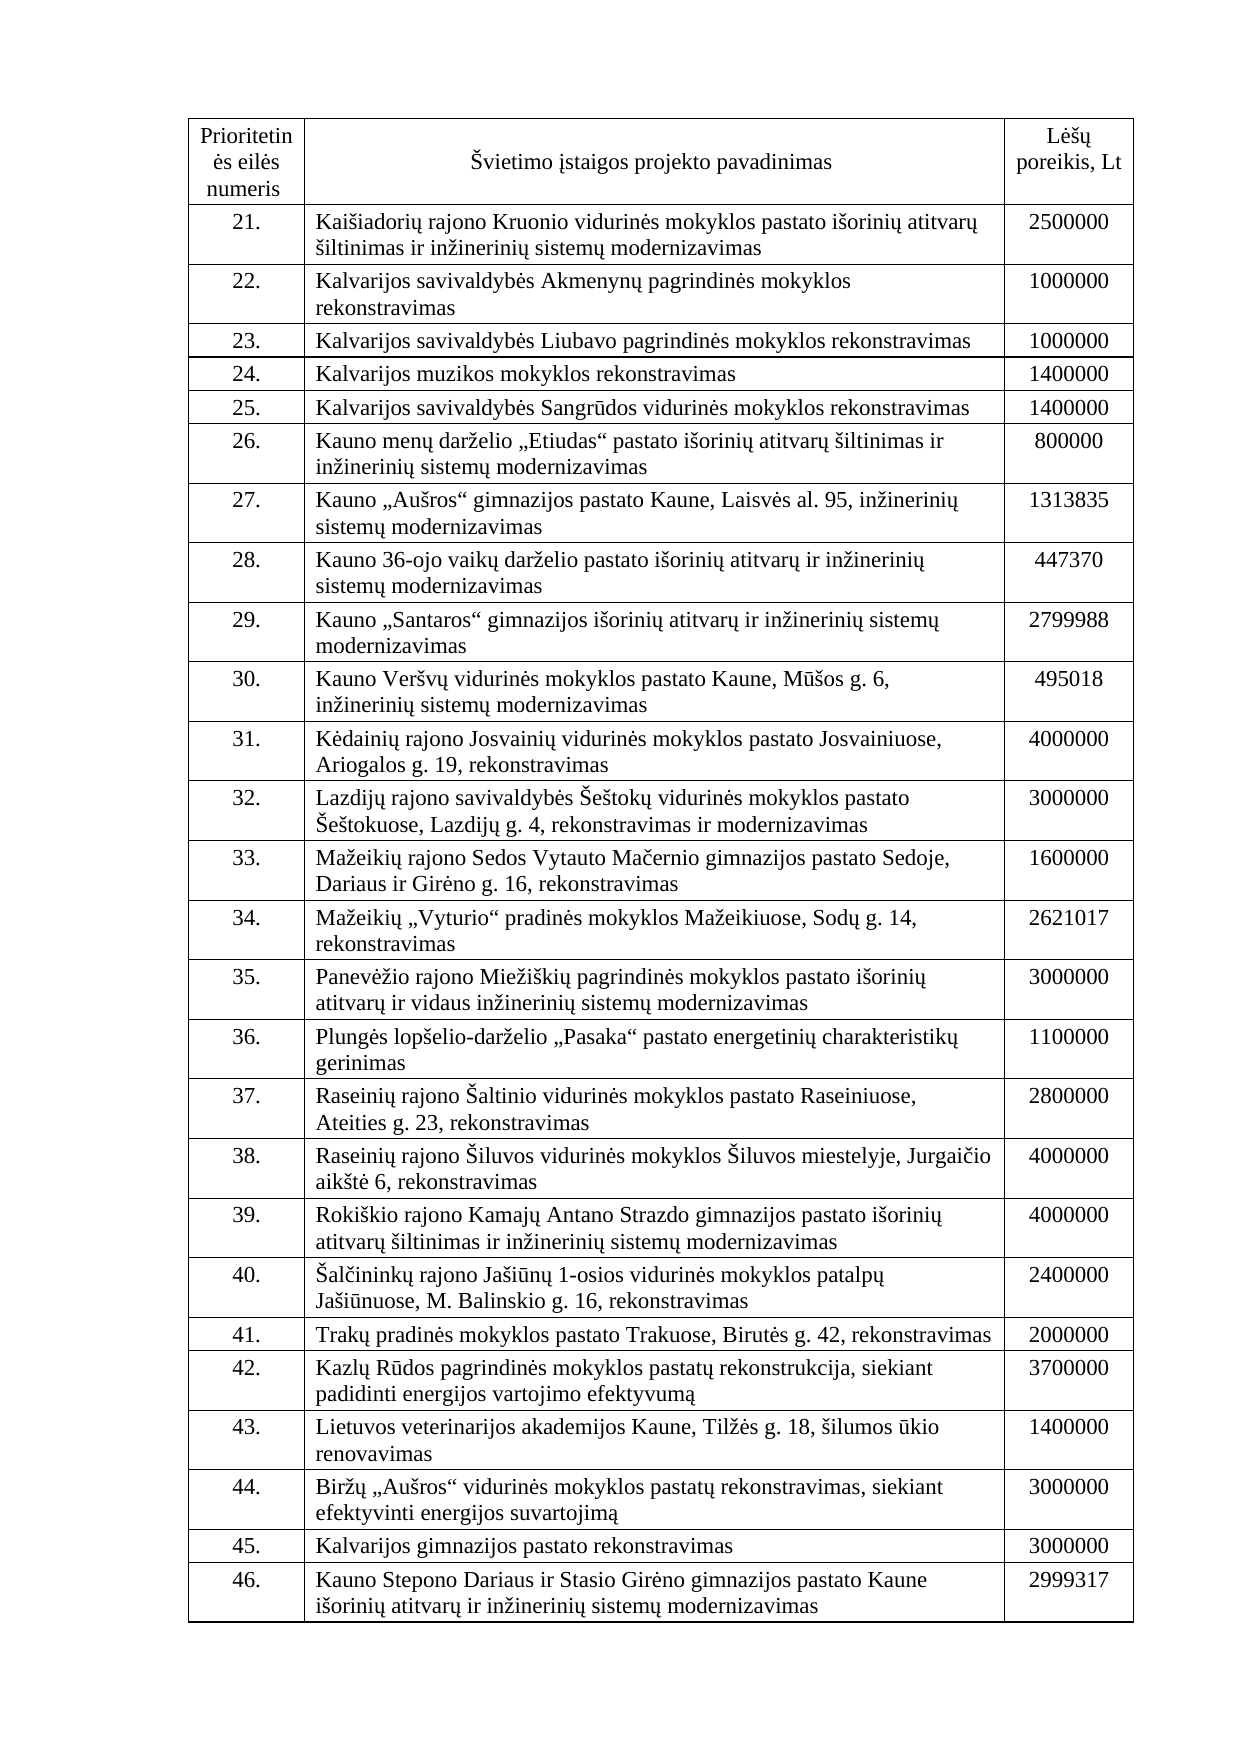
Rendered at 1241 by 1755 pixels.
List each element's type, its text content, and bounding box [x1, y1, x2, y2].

table_cell 45. [189, 1530, 304, 1562]
table_cell Kalvarijos muzikos mokyklos rekonstravimas [305, 358, 1004, 390]
table_cell 4000000 [1005, 1139, 1133, 1197]
table_cell 1600000 [1005, 841, 1133, 899]
table_cell 1000000 [1005, 265, 1133, 323]
table_cell Mažeikių „Vyturio“ pradinės mokyklos Mažeikiuose, Sodų g. 14, rekonstravimas [305, 901, 1004, 959]
table_cell Rokiškio rajono Kamajų Antano Strazdo gimnazijos pastato išorinių atitvarų šiltinimas ir inžinerinių sistemų modernizavimas [305, 1199, 1004, 1257]
table_cell Šalčininkų rajono Jašiūnų 1-osios vidurinės mokyklos patalpų Jašiūnuose, M. Balinskio g. 16, rekonstravimas [305, 1258, 1004, 1317]
table_cell 25. [189, 391, 304, 423]
table_cell 44. [189, 1470, 304, 1529]
table_cell 3700000 [1005, 1351, 1133, 1409]
table_cell Kazlų Rūdos pagrindinės mokyklos pastatų rekonstrukcija, siekiant padidinti energijos vartojimo efektyvumą [305, 1351, 1004, 1409]
table_cell 46. [189, 1563, 304, 1621]
table_cell Raseinių rajono Šiluvos vidurinės mokyklos Šiluvos miestelyje, Jurgaičio aikštė 6, rekonstravimas [305, 1139, 1004, 1197]
table_cell Lietuvos veterinarijos akademijos Kaune, Tilžės g. 18, šilumos ūkio renovavimas [305, 1411, 1004, 1469]
table_cell Kalvarijos gimnazijos pastato rekonstravimas [305, 1530, 1004, 1562]
table_cell Kauno menų darželio „Etiudas“ pastato išorinių atitvarų šiltinimas ir inžinerinių sistemų modernizavimas [305, 424, 1004, 482]
table_cell Biržų „Aušros“ vidurinės mokyklos pastatų rekonstravimas, siekiant efektyvinti energijos suvartojimą [305, 1470, 1004, 1529]
table_cell 29. [189, 603, 304, 661]
table_cell 37. [189, 1079, 304, 1138]
table_cell 2000000 [1005, 1318, 1133, 1350]
table_cell Kalvarijos savivaldybės Akmenynų pagrindinės mokyklos rekonstravimas [305, 265, 1004, 323]
table_cell 39. [189, 1199, 304, 1257]
table_cell 1313835 [1005, 484, 1133, 542]
table_cell 3000000 [1005, 1530, 1133, 1562]
table_cell 800000 [1005, 424, 1133, 482]
table_cell 22. [189, 265, 304, 323]
table_cell Kėdainių rajono Josvainių vidurinės mokyklos pastato Josvainiuose, Ariogalos g. 19, rekonstravimas [305, 722, 1004, 780]
table_cell 1400000 [1005, 358, 1133, 390]
table_cell 23. [189, 324, 304, 356]
table_cell 21. [189, 205, 304, 264]
table_cell Kaišiadorių rajono Kruonio vidurinės mokyklos pastato išorinių atitvarų šiltinimas ir inžinerinių sistemų modernizavimas [305, 205, 1004, 264]
table_cell Mažeikių rajono Sedos Vytauto Mačernio gimnazijos pastato Sedoje, Dariaus ir Girėno g. 16, rekonstravimas [305, 841, 1004, 899]
table_cell Kauno „Santaros“ gimnazijos išorinių atitvarų ir inžinerinių sistemų modernizavimas [305, 603, 1004, 661]
table_cell 41. [189, 1318, 304, 1350]
table_cell Trakų pradinės mokyklos pastato Trakuose, Birutės g. 42, rekonstravimas [305, 1318, 1004, 1350]
table_cell 36. [189, 1020, 304, 1078]
table_cell 447370 [1005, 543, 1133, 602]
table_cell 1000000 [1005, 324, 1133, 356]
table_cell 24. [189, 358, 304, 390]
table_cell Kauno „Aušros“ gimnazijos pastato Kaune, Laisvės al. 95, inžinerinių sistemų modernizavimas [305, 484, 1004, 542]
table_cell 1400000 [1005, 1411, 1133, 1469]
table_cell 26. [189, 424, 304, 482]
table_cell Kauno 36-ojo vaikų darželio pastato išorinių atitvarų ir inžinerinių sistemų modernizavimas [305, 543, 1004, 602]
table_cell 2999317 [1005, 1563, 1133, 1621]
table_cell Raseinių rajono Šaltinio vidurinės mokyklos pastato Raseiniuose, Ateities g. 23, rekonstravimas [305, 1079, 1004, 1138]
table_header Švietimo įstaigos projekto pavadinimas [305, 119, 1004, 204]
table_cell 2800000 [1005, 1079, 1133, 1138]
table_cell 1400000 [1005, 391, 1133, 423]
table_cell 495018 [1005, 662, 1133, 721]
table_cell 2400000 [1005, 1258, 1133, 1317]
table_cell Panevėžio rajono Miežiškių pagrindinės mokyklos pastato išorinių atitvarų ir vidaus inžinerinių sistemų modernizavimas [305, 960, 1004, 1019]
table_cell 3000000 [1005, 1470, 1133, 1529]
table_cell 30. [189, 662, 304, 721]
table_cell 38. [189, 1139, 304, 1197]
table_cell 4000000 [1005, 722, 1133, 780]
table_cell 2621017 [1005, 901, 1133, 959]
table_cell 42. [189, 1351, 304, 1409]
table_cell 34. [189, 901, 304, 959]
table_cell Kauno Veršvų vidurinės mokyklos pastato Kaune, Mūšos g. 6, inžinerinių sistemų modernizavimas [305, 662, 1004, 721]
table_cell 43. [189, 1411, 304, 1469]
table_cell 4000000 [1005, 1199, 1133, 1257]
table_cell 40. [189, 1258, 304, 1317]
table_cell 1100000 [1005, 1020, 1133, 1078]
table_header Prioritetinės eilės numeris [189, 119, 304, 204]
table_cell 3000000 [1005, 781, 1133, 840]
table_cell 2799988 [1005, 603, 1133, 661]
table_cell 27. [189, 484, 304, 542]
table_cell 35. [189, 960, 304, 1019]
table_cell Lazdijų rajono savivaldybės Šeštokų vidurinės mokyklos pastato Šeštokuose, Lazdijų g. 4, rekonstravimas ir modernizavimas [305, 781, 1004, 840]
table_cell Plungės lopšelio-darželio „Pasaka“ pastato energetinių charakteristikų gerinimas [305, 1020, 1004, 1078]
table_cell 2500000 [1005, 205, 1133, 264]
table_cell 32. [189, 781, 304, 840]
table_cell Kalvarijos savivaldybės Liubavo pagrindinės mokyklos rekonstravimas [305, 324, 1004, 356]
table_cell 33. [189, 841, 304, 899]
table_cell Kalvarijos savivaldybės Sangrūdos vidurinės mokyklos rekonstravimas [305, 391, 1004, 423]
table_cell Kauno Stepono Dariaus ir Stasio Girėno gimnazijos pastato Kaune išorinių atitvarų ir inžinerinių sistemų modernizavimas [305, 1563, 1004, 1621]
table_header Lėšų poreikis, Lt [1005, 119, 1133, 204]
table_cell 31. [189, 722, 304, 780]
table_cell 28. [189, 543, 304, 602]
table_cell 3000000 [1005, 960, 1133, 1019]
